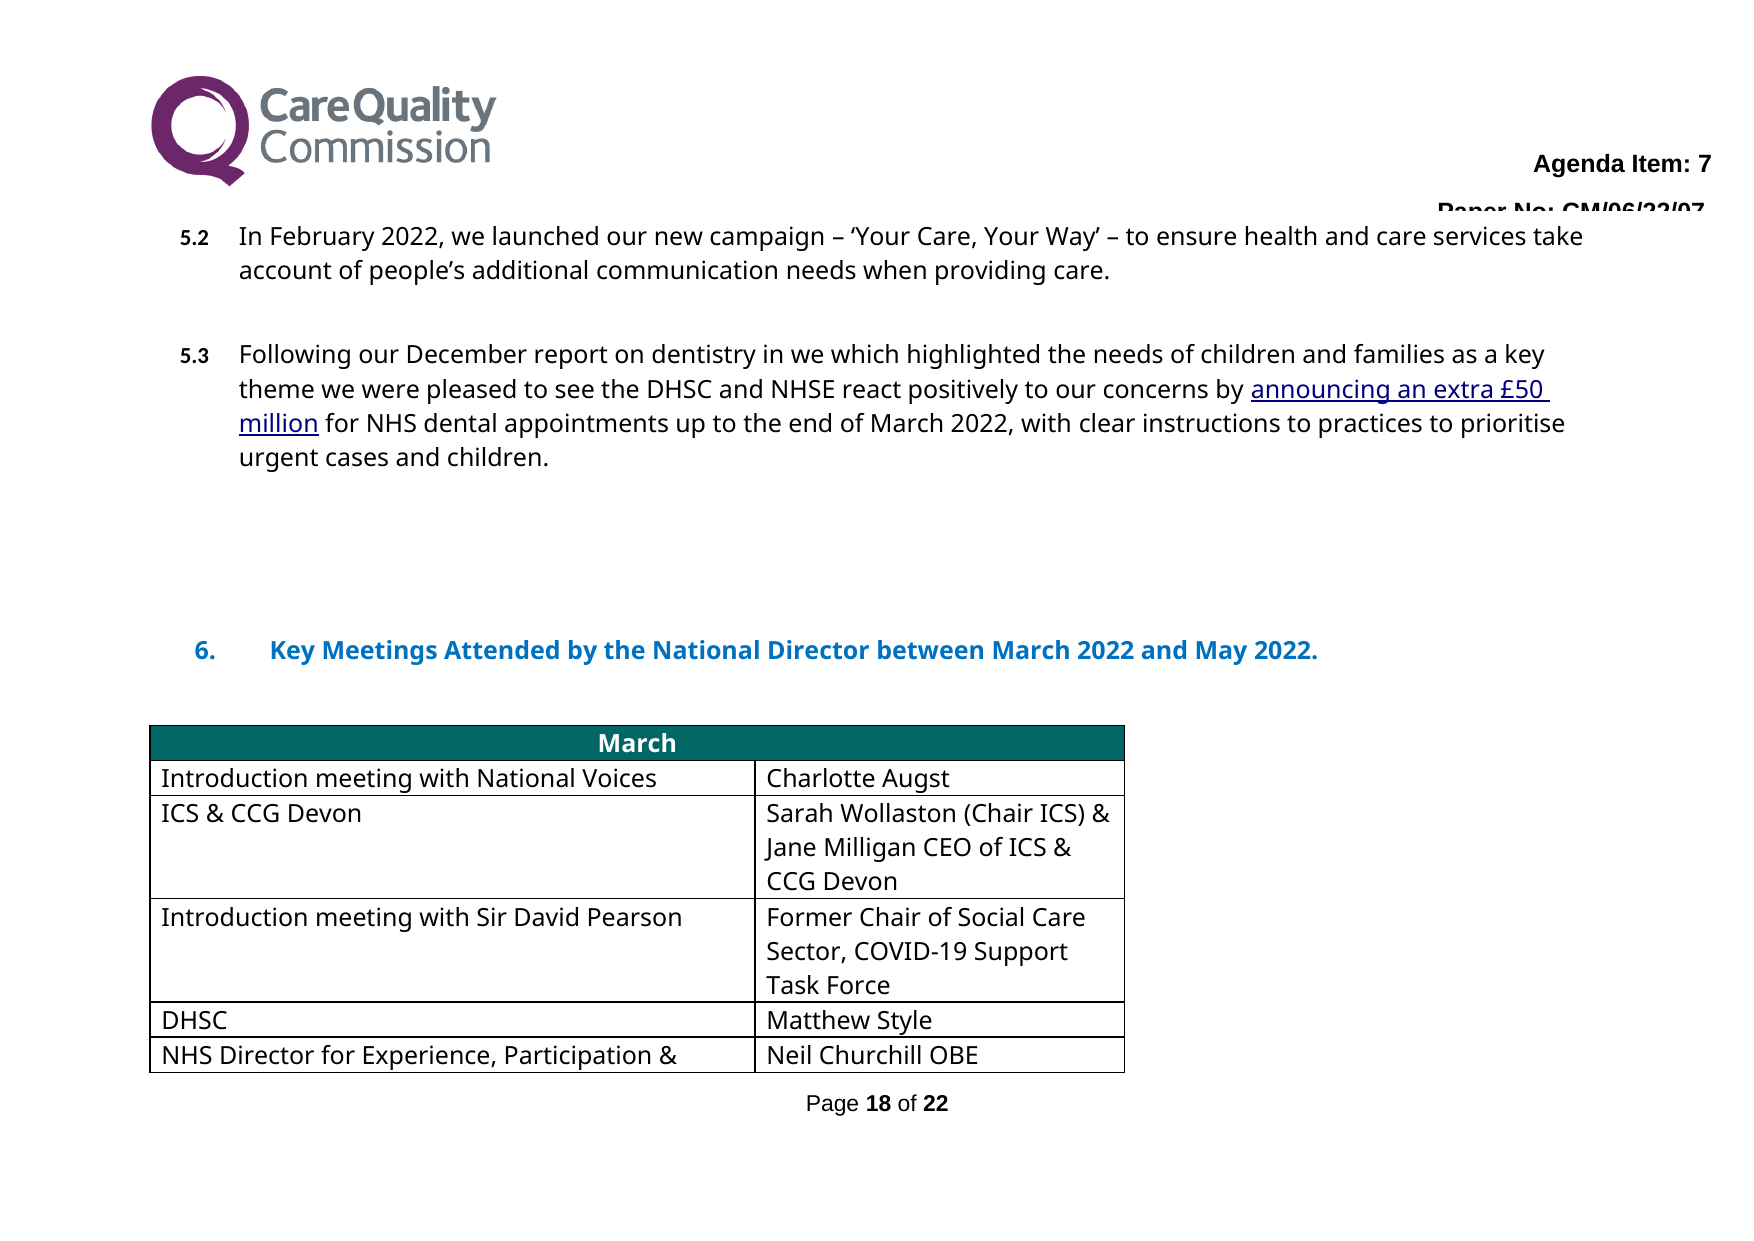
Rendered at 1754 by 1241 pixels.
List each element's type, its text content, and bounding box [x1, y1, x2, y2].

table_cell NHS Director for Experience, Participation & [151, 1038, 754, 1072]
table_cell DHSC [151, 1003, 754, 1036]
table_cell Sarah Wollaston (Chair ICS) & Jane Milligan CEO of ICS & CCG Devon [756, 796, 1124, 898]
list Key Meetings Attended by the National Director between March 2022 and May 2022. [194, 632, 1604, 667]
table_header March [151, 726, 1124, 760]
table_cell Matthew Style [756, 1003, 1124, 1036]
table_cell Introduction meeting with Sir David Pearson [151, 899, 754, 1001]
table_cell Neil Churchill OBE [756, 1038, 1124, 1072]
list In February 2022, we launched our new campaign – ‘Your Care, Your Way’ – to ensure health and care services take account of people’s additional communication needs when providing care. [179, 218, 1604, 286]
table_cell Introduction meeting with National Voices [151, 761, 754, 795]
table_cell ICS & CCG Devon [151, 796, 754, 898]
list Following our December report on dentistry in we which highlighted the needs of children and families as a key theme we were pleased to see the DHSC and NHSE react positively to our concerns by announcing an extra £50 million for NHS dental appointments up to the end of March 2022, with clear instructions to practices to prioritise urgent cases and children. [179, 337, 1604, 473]
table_cell Charlotte Augst [756, 761, 1124, 795]
table_cell Former Chair of Social Care Sector, COVID-19 Support Task Force [756, 899, 1124, 1001]
